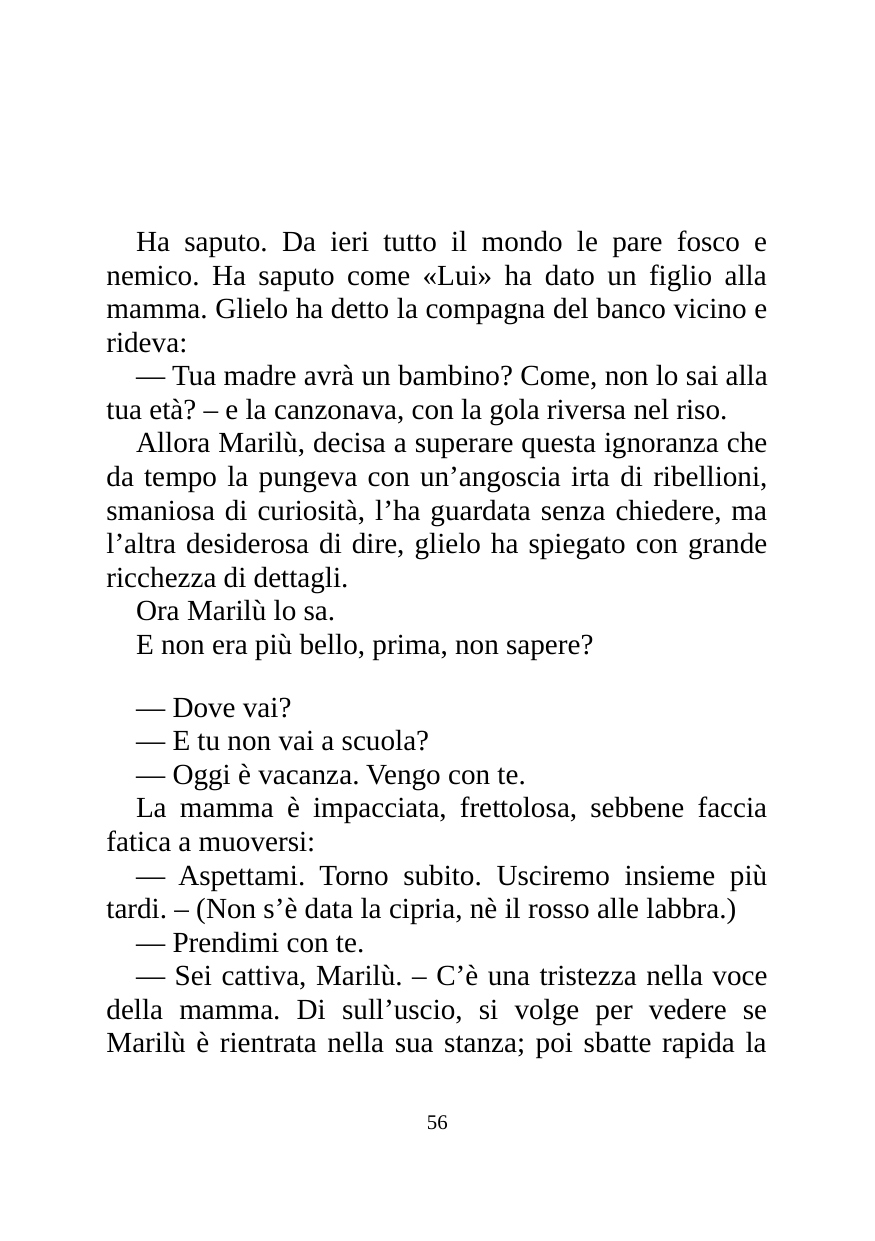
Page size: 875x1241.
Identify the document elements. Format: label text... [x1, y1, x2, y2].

text Allora Marilù, decisa a superare questa ignoranza che da tempo la pungeva con un’angoscia irta di ribellioni, smaniosa di curiosità, l’ha guardata senza chiedere, ma l’altra desiderosa di dire, glielo ha spiegato con grande ricchezza di dettagli. [106, 426, 768, 593]
text E non era più bello, prima, non sapere? [106, 627, 768, 660]
text Ha saputo. Da ieri tutto il mondo le pare fosco e nemico. Ha saputo come «Lui» ha dato un figlio alla mamma. Glielo ha detto la compagna del banco vicino e rideva: [106, 224, 768, 358]
text La mamma è impacciata, frettolosa, sebbene faccia fatica a muoversi: [106, 791, 768, 858]
text — E tu non vai a scuola? [106, 723, 768, 757]
text — Prendimi con te. [106, 925, 768, 958]
text — Sei cattiva, Marilù. – C’è una tristezza nella voce della mamma. Di sull’uscio, si volge per vedere se Marilù è rientrata nella sua stanza; poi sbatte rapida la [106, 958, 768, 1059]
text — Aspettami. Torno subito. Usciremo insieme più tardi. – (Non s’è data la cipria, nè il rosso alle labbra.) [106, 858, 768, 925]
text — Tua madre avrà un bambino? Come, non lo sai alla tua età? – e la canzonava, con la gola riversa nel riso. [106, 358, 768, 426]
text — Dove vai? [106, 690, 768, 723]
text — Oggi è vacanza. Vengo con te. [106, 757, 768, 791]
text Ora Marilù lo sa. [106, 593, 768, 627]
